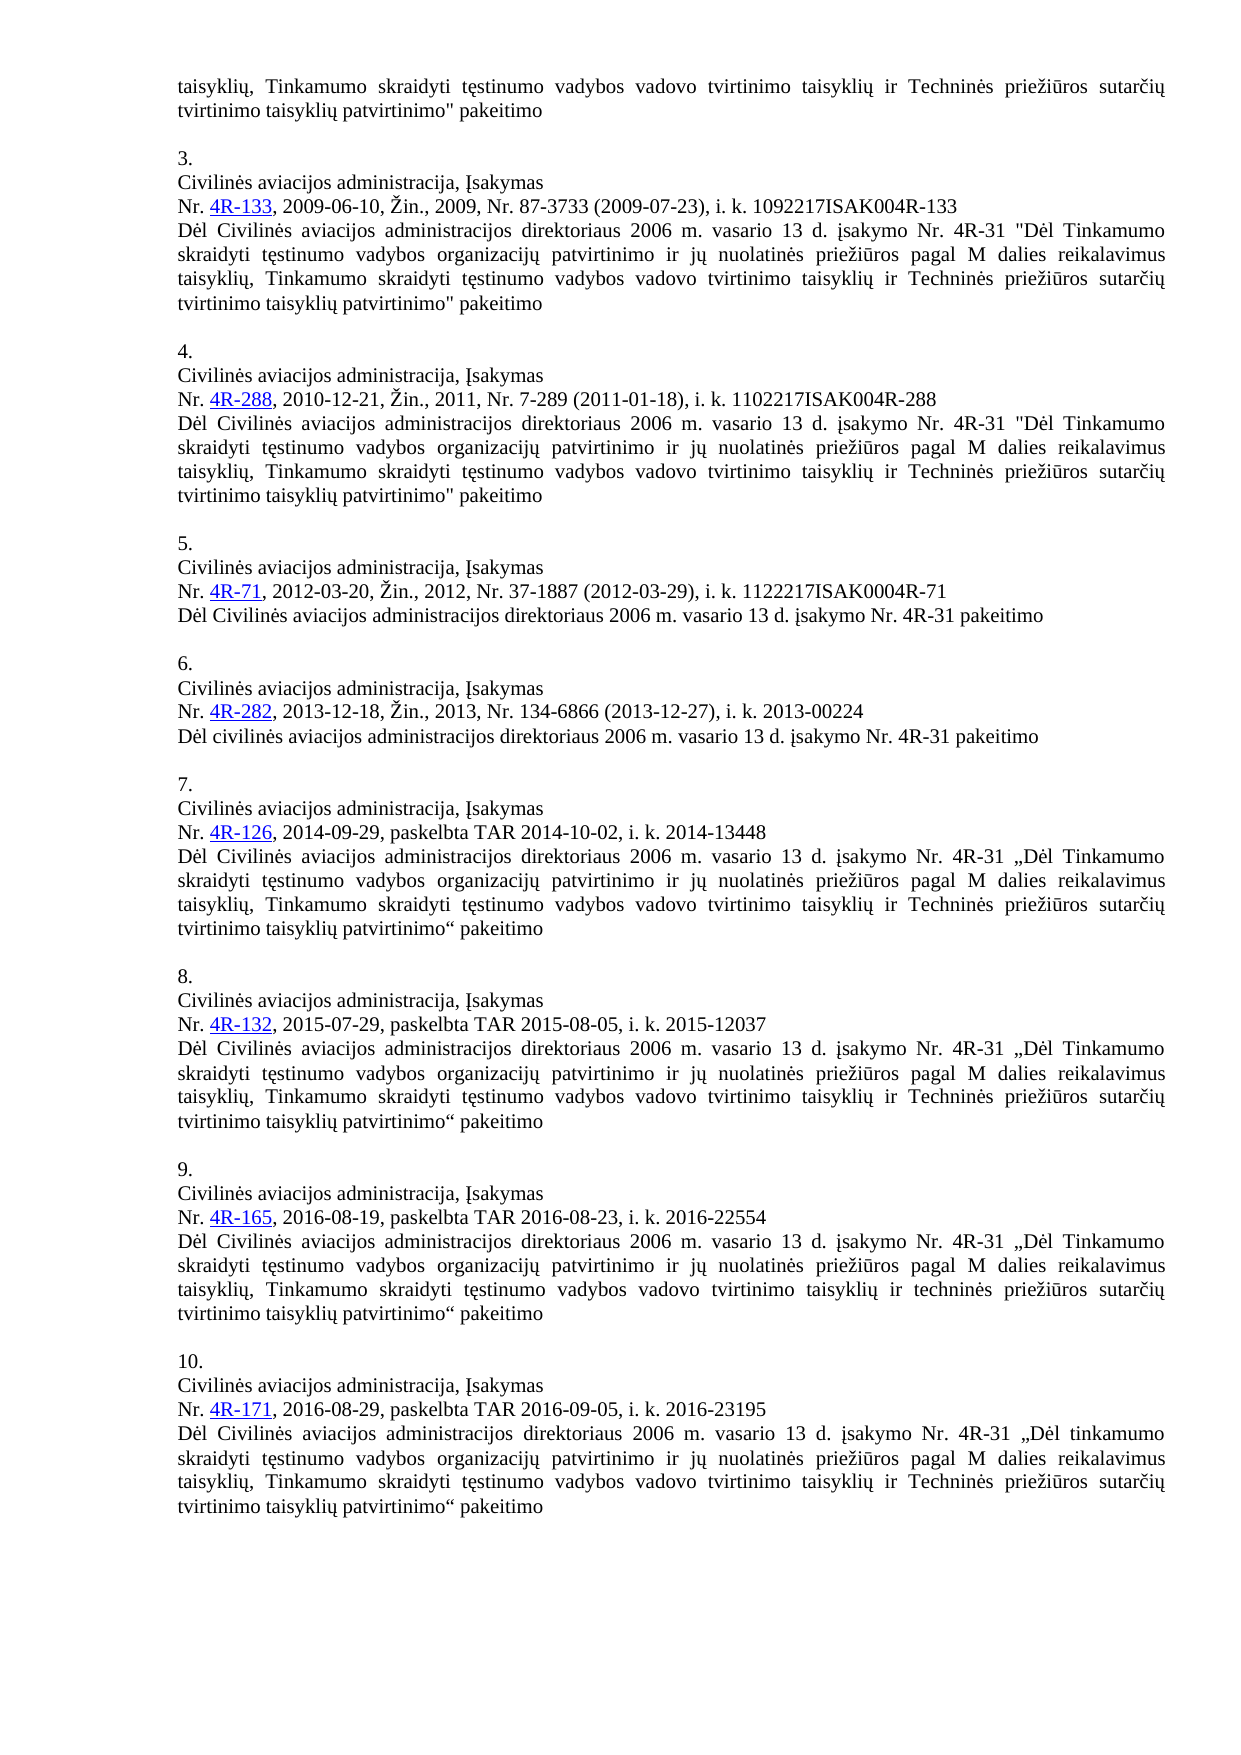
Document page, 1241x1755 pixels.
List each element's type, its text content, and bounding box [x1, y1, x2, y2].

text Dėl Civilinės aviacijos administracijos direktoriaus 2006 m. vasario 13 d. įsakymo Nr. 4R-31 "Dėl Tinkamumo skraidyti tęstinumo vadybos organizacijų patvirtinimo ir jų nuolatinės priežiūros pagal M dalies reikalavimus taisyklių, Tinkamumo skraidyti tęstinumo vadybos vadovo tvirtinimo taisyklių ir Techninės priežiūros sutarčių tvirtinimo taisyklių patvirtinimo" pakeitimo [177, 411, 1166, 507]
text Civilinės aviacijos administracija, Įsakymas [177, 1373, 1166, 1397]
text Nr. 4R-282, 2013-12-18, Žin., 2013, Nr. 134-6866 (2013-12-27), i. k. 2013-00224 [177, 699, 1166, 723]
text Dėl Civilinės aviacijos administracijos direktoriaus 2006 m. vasario 13 d. įsakymo Nr. 4R-31 „Dėl tinkamumo skraidyti tęstinumo vadybos organizacijų patvirtinimo ir jų nuolatinės priežiūros pagal M dalies reikalavimus taisyklių, Tinkamumo skraidyti tęstinumo vadybos vadovo tvirtinimo taisyklių ir Techninės priežiūros sutarčių tvirtinimo taisyklių patvirtinimo“ pakeitimo [177, 1421, 1166, 1518]
text 6. [177, 651, 1166, 675]
text Dėl Civilinės aviacijos administracijos direktoriaus 2006 m. vasario 13 d. įsakymo Nr. 4R-31 „Dėl Tinkamumo skraidyti tęstinumo vadybos organizacijų patvirtinimo ir jų nuolatinės priežiūros pagal M dalies reikalavimus taisyklių, Tinkamumo skraidyti tęstinumo vadybos vadovo tvirtinimo taisyklių ir techninės priežiūros sutarčių tvirtinimo taisyklių patvirtinimo“ pakeitimo [177, 1229, 1166, 1325]
text taisyklių, Tinkamumo skraidyti tęstinumo vadybos vadovo tvirtinimo taisyklių ir Techninės priežiūros sutarčių tvirtinimo taisyklių patvirtinimo" pakeitimo [177, 74, 1166, 122]
text Nr. 4R-132, 2015-07-29, paskelbta TAR 2015-08-05, i. k. 2015-12037 [177, 1012, 1166, 1036]
text Nr. 4R-288, 2010-12-21, Žin., 2011, Nr. 7-289 (2011-01-18), i. k. 1102217ISAK004R-288 [177, 387, 1166, 411]
text Civilinės aviacijos administracija, Įsakymas [177, 1181, 1166, 1205]
text Dėl Civilinės aviacijos administracijos direktoriaus 2006 m. vasario 13 d. įsakymo Nr. 4R-31 pakeitimo [177, 603, 1166, 627]
text Civilinės aviacijos administracija, Įsakymas [177, 170, 1166, 194]
text 7. [177, 772, 1166, 796]
text Dėl Civilinės aviacijos administracijos direktoriaus 2006 m. vasario 13 d. įsakymo Nr. 4R-31 „Dėl Tinkamumo skraidyti tęstinumo vadybos organizacijų patvirtinimo ir jų nuolatinės priežiūros pagal M dalies reikalavimus taisyklių, Tinkamumo skraidyti tęstinumo vadybos vadovo tvirtinimo taisyklių ir Techninės priežiūros sutarčių tvirtinimo taisyklių patvirtinimo“ pakeitimo [177, 844, 1166, 940]
text Dėl Civilinės aviacijos administracijos direktoriaus 2006 m. vasario 13 d. įsakymo Nr. 4R-31 „Dėl Tinkamumo skraidyti tęstinumo vadybos organizacijų patvirtinimo ir jų nuolatinės priežiūros pagal M dalies reikalavimus taisyklių, Tinkamumo skraidyti tęstinumo vadybos vadovo tvirtinimo taisyklių ir Techninės priežiūros sutarčių tvirtinimo taisyklių patvirtinimo“ pakeitimo [177, 1036, 1166, 1133]
text Nr. 4R-133, 2009-06-10, Žin., 2009, Nr. 87-3733 (2009-07-23), i. k. 1092217ISAK004R-133 [177, 194, 1166, 218]
text 3. [177, 146, 1166, 170]
text Nr. 4R-171, 2016-08-29, paskelbta TAR 2016-09-05, i. k. 2016-23195 [177, 1397, 1166, 1421]
text Civilinės aviacijos administracija, Įsakymas [177, 555, 1166, 579]
text 8. [177, 964, 1166, 988]
text 5. [177, 531, 1166, 555]
text Civilinės aviacijos administracija, Įsakymas [177, 988, 1166, 1012]
text Dėl civilinės aviacijos administracijos direktoriaus 2006 m. vasario 13 d. įsakymo Nr. 4R-31 pakeitimo [177, 723, 1166, 748]
text Nr. 4R-165, 2016-08-19, paskelbta TAR 2016-08-23, i. k. 2016-22554 [177, 1205, 1166, 1229]
text Nr. 4R-71, 2012-03-20, Žin., 2012, Nr. 37-1887 (2012-03-29), i. k. 1122217ISAK0004R-71 [177, 579, 1166, 603]
text Civilinės aviacijos administracija, Įsakymas [177, 675, 1166, 699]
text Civilinės aviacijos administracija, Įsakymas [177, 363, 1166, 387]
text Dėl Civilinės aviacijos administracijos direktoriaus 2006 m. vasario 13 d. įsakymo Nr. 4R-31 "Dėl Tinkamumo skraidyti tęstinumo vadybos organizacijų patvirtinimo ir jų nuolatinės priežiūros pagal M dalies reikalavimus taisyklių, Tinkamumo skraidyti tęstinumo vadybos vadovo tvirtinimo taisyklių ir Techninės priežiūros sutarčių tvirtinimo taisyklių patvirtinimo" pakeitimo [177, 218, 1166, 314]
text Civilinės aviacijos administracija, Įsakymas [177, 796, 1166, 820]
text 10. [177, 1349, 1166, 1373]
text 4. [177, 338, 1166, 363]
text 9. [177, 1157, 1166, 1181]
text Nr. 4R-126, 2014-09-29, paskelbta TAR 2014-10-02, i. k. 2014-13448 [177, 820, 1166, 844]
